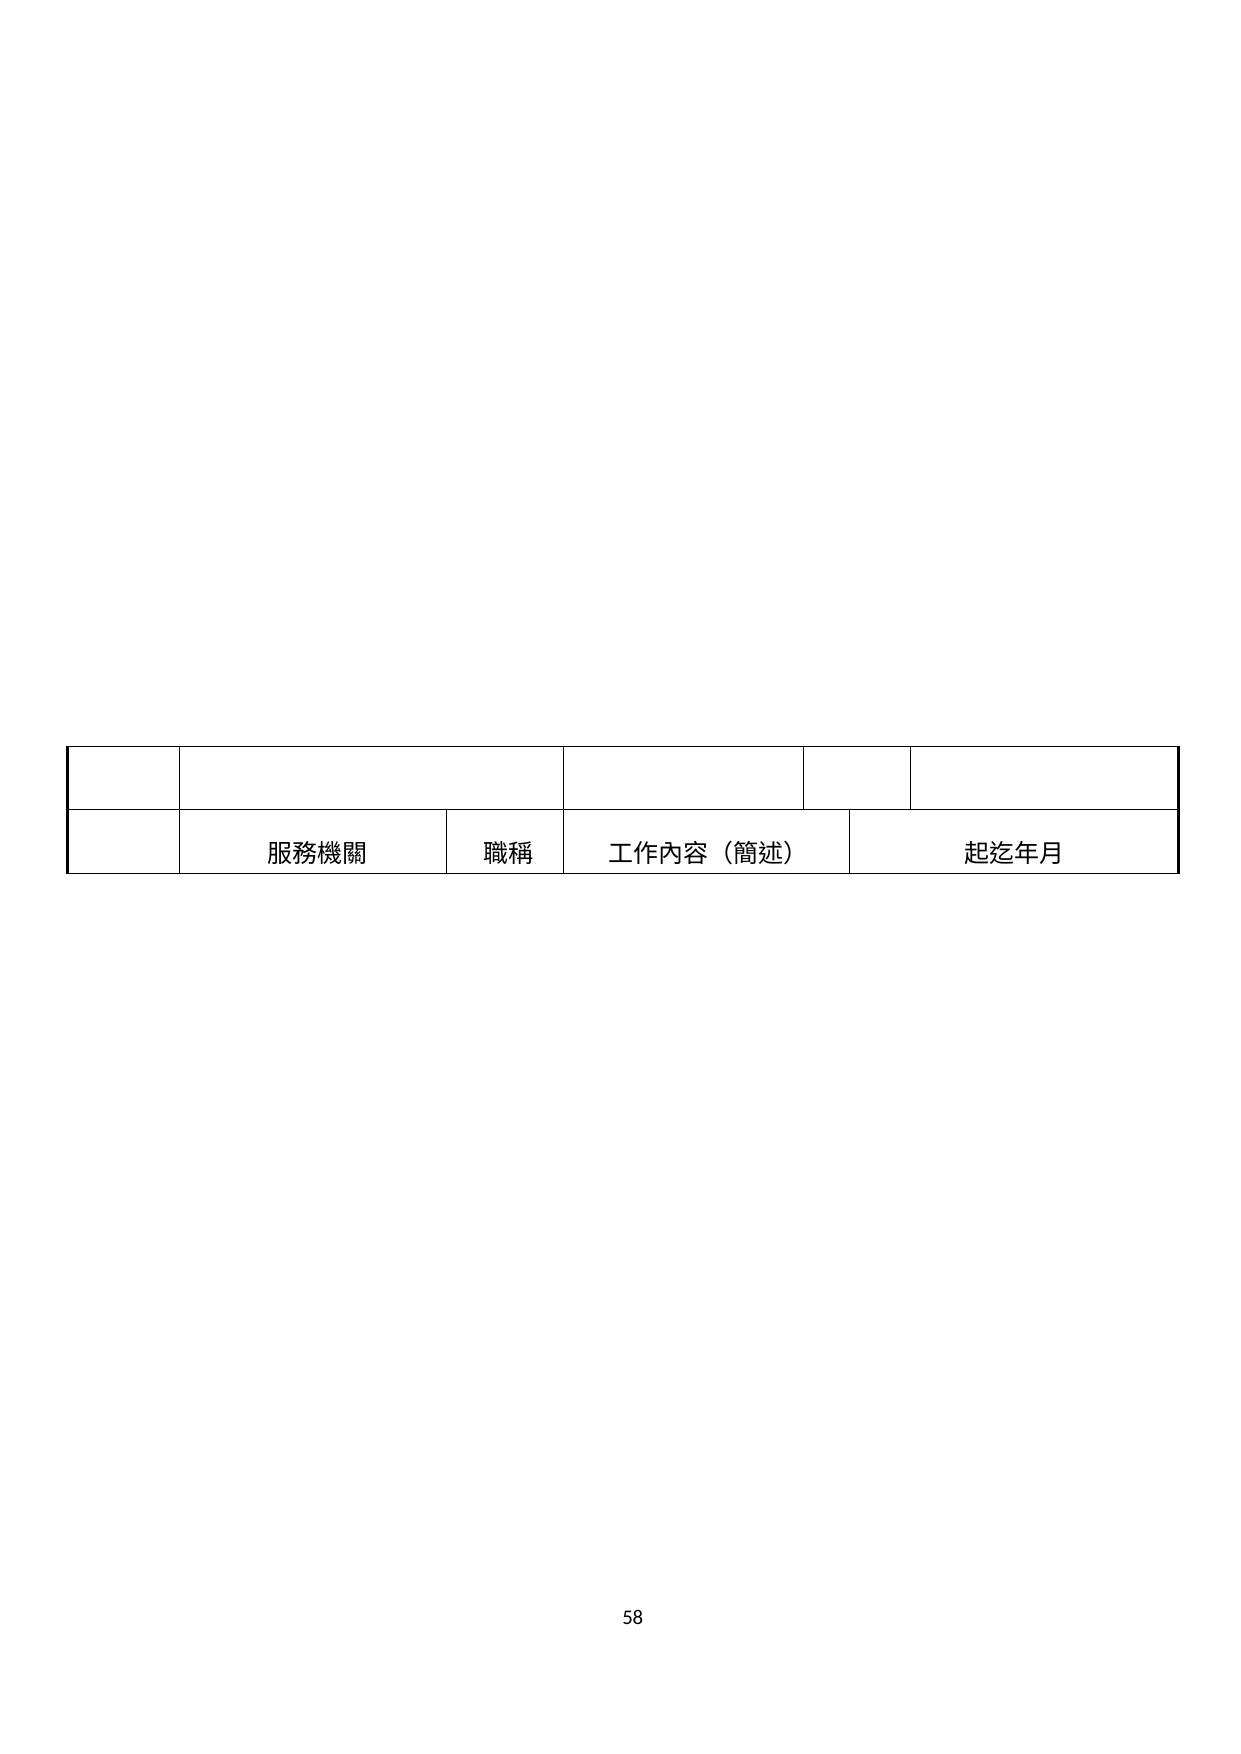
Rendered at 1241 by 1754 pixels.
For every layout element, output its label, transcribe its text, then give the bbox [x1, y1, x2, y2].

table_cell [69, 747, 179, 809]
table_cell 起迄年月 [850, 810, 1177, 873]
table_cell [69, 810, 179, 873]
table_cell [564, 747, 803, 809]
table_cell 服務機關 [180, 810, 446, 873]
table_cell [804, 747, 910, 809]
table_cell 職稱 [447, 810, 563, 873]
table_cell [911, 747, 1177, 809]
table_cell [180, 747, 563, 809]
table_cell 工作內容（簡述） [564, 810, 849, 873]
